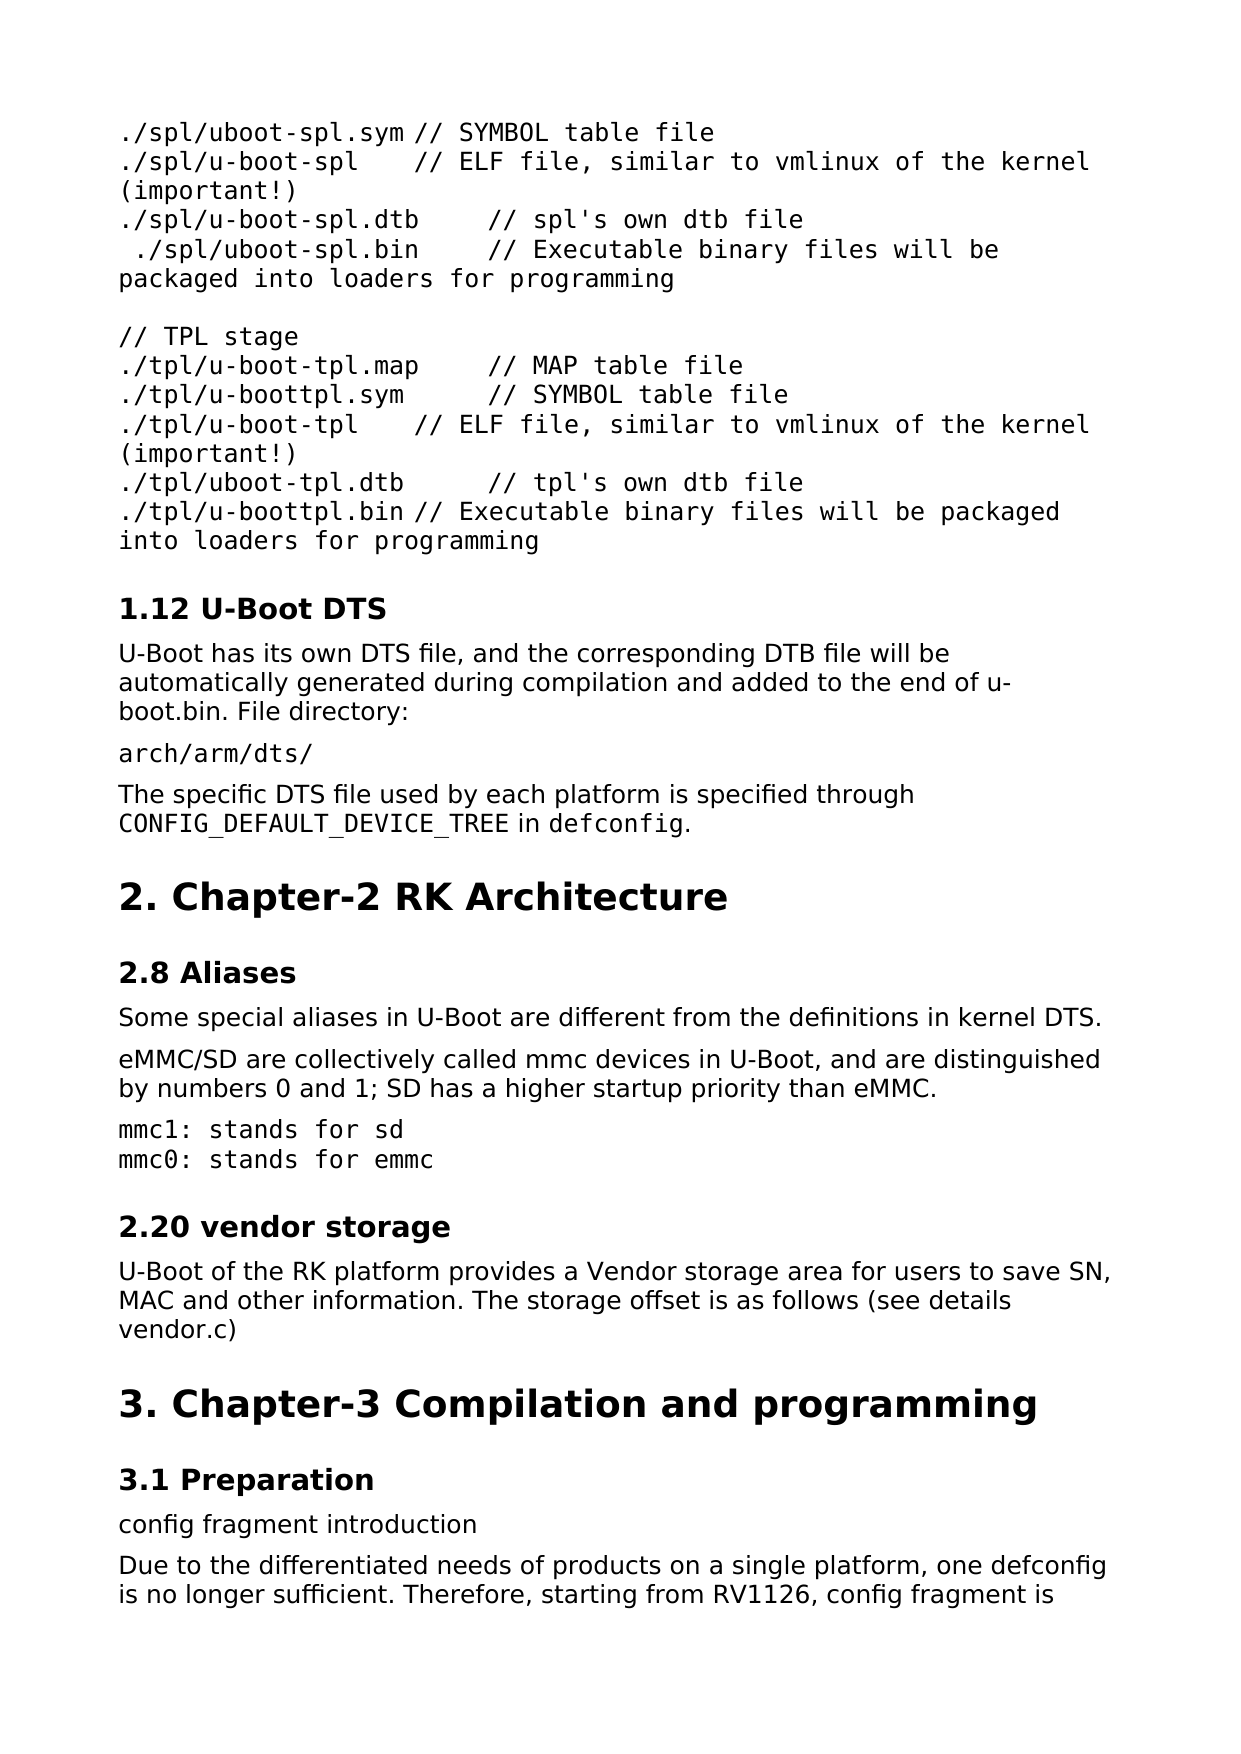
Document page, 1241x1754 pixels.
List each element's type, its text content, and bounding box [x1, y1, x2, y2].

text U-Boot of the RK platform provides a Vendor storage area for users to save SN, MAC and other information. The storage offset is as follows (see details vendor.c) [118, 1257, 1122, 1345]
text Some special aliases in U-Boot are different from the definitions in kernel DTS. [118, 1003, 1122, 1032]
subtitle 1.12 U-Boot DTS [118, 592, 1122, 626]
text eMMC/SD are collectively called mmc devices in U-Boot, and are distinguished by numbers 0 and 1; SD has a higher startup priority than eMMC. [118, 1045, 1122, 1103]
text Due to the differentiated needs of products on a single platform, one defconfig is no longer sufficient. Therefore, starting from RV1126, config fragment is [118, 1552, 1122, 1610]
text arch/arm/dts/ [118, 739, 1122, 768]
subtitle 2.20 vendor storage [118, 1211, 1122, 1245]
subtitle 2.8 Aliases [118, 957, 1122, 991]
text config fragment introduction [118, 1510, 1122, 1539]
text U-Boot has its own DTS file, and the corresponding DTB file will be automatically generated during compilation and added to the end of u-boot.bin. File directory: [118, 639, 1122, 726]
subtitle 3. Chapter-3 Compilation and programming [118, 1382, 1122, 1426]
text ./spl/uboot-spl.sym // SYMBOL table file ./spl/u-boot-spl // ELF file, similar to vmlinux of the kernel (important!) ./spl/u-boot-spl.dtb // spl's own dtb file ./spl/uboot-spl.bin // Executable binary files will be packaged into loaders for programming // TPL stage ./tpl/u-boot-tpl.map // MAP table file ./tpl/u-boottpl.sym // SYMBOL table file ./tpl/u-boot-tpl // ELF file, similar to vmlinux of the kernel (important!) ./tpl/uboot-tpl.dtb // tpl's own dtb file ./tpl/u-boottpl.bin // Executable binary files will be packaged into loaders for programming [118, 118, 1122, 556]
subtitle 3.1 Preparation [118, 1463, 1122, 1497]
text mmc1: stands for sd mmc0: stands for emmc [118, 1116, 1122, 1174]
text The specific DTS file used by each platform is specified through CONFIG_DEFAULT_DEVICE_TREE in defconfig. [118, 780, 1122, 838]
subtitle 2. Chapter-2 RK Architecture [118, 876, 1122, 919]
